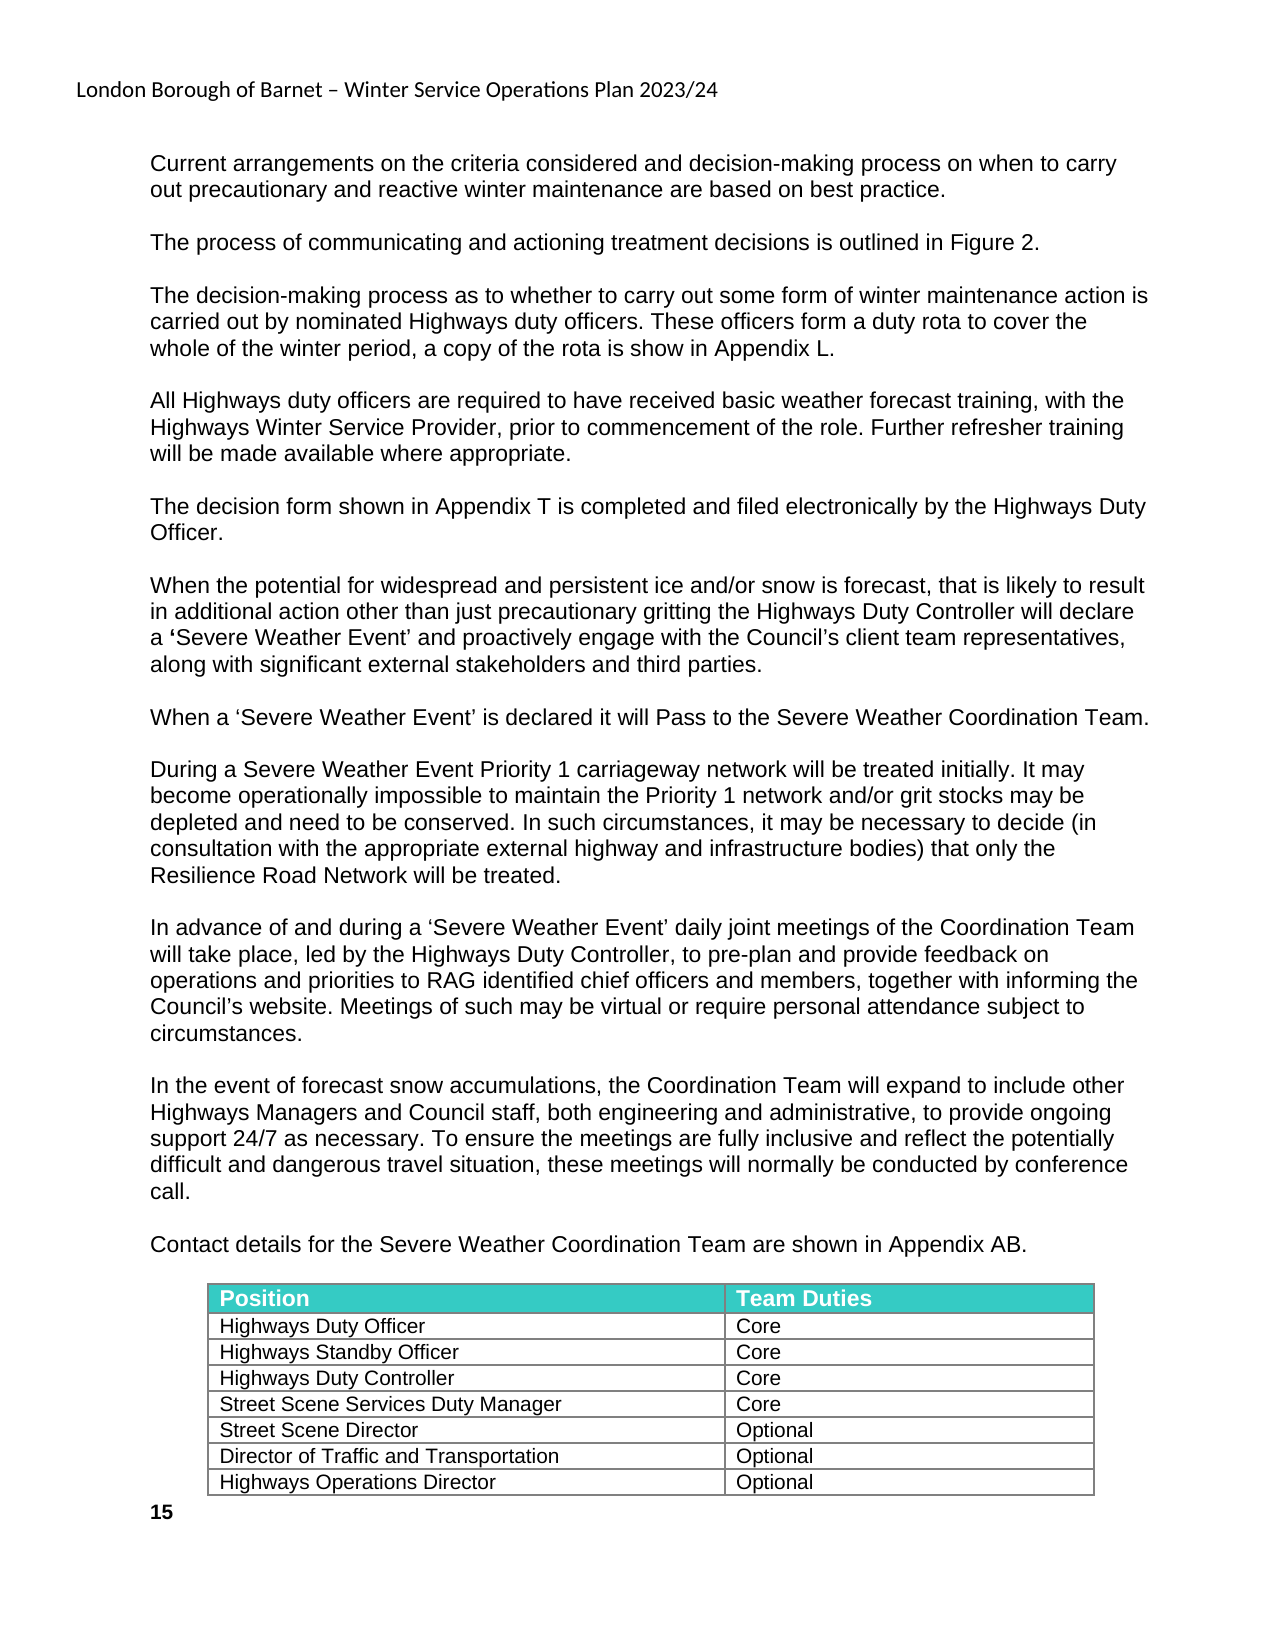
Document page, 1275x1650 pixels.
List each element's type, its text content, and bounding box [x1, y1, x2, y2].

table_cell Street Scene Services Duty Manager [209, 1392, 724, 1416]
text Current arrangements on the criteria considered and decision-making process on when to carry out precautionary and reactive winter maintenance are based on best practice. [150, 150, 1152, 203]
table_header Position [209, 1285, 724, 1312]
table_cell Optional [726, 1444, 1093, 1468]
text When the potential for widespread and persistent ice and/or snow is forecast, that is likely to result in additional action other than just precautionary gritting the Highways Duty Controller will declare a ‘Severe Weather Event’ and proactively engage with the Council’s client team representatives, along with significant external stakeholders and third parties. [150, 572, 1152, 677]
table_cell Director of Traffic and Transportation [209, 1444, 724, 1468]
table_cell Optional [726, 1418, 1093, 1442]
table_header Team Duties [726, 1285, 1093, 1312]
text The decision-making process as to whether to carry out some form of winter maintenance action is carried out by nominated Highways duty officers. These officers form a duty rota to cover the whole of the winter period, a copy of the rota is show in Appendix L. [150, 282, 1152, 361]
text The process of communicating and actioning treatment decisions is outlined in Figure 2. [150, 229, 1152, 255]
table_cell Optional [726, 1470, 1093, 1494]
table_cell Core [726, 1340, 1093, 1364]
table_cell Street Scene Director [209, 1418, 724, 1442]
table_cell Core [726, 1366, 1093, 1390]
text All Highways duty officers are required to have received basic weather forecast training, with the Highways Winter Service Provider, prior to commencement of the role. Further refresher training will be made available where appropriate. [150, 387, 1152, 466]
text The decision form shown in Appendix T is completed and filed electronically by the Highways Duty Officer. [150, 493, 1152, 545]
table_cell Core [726, 1314, 1093, 1338]
table_cell Highways Operations Director [209, 1470, 724, 1494]
table_cell Highways Standby Officer [209, 1340, 724, 1364]
text In the event of forecast snow accumulations, the Coordination Team will expand to include other Highways Managers and Council staff, both engineering and administrative, to provide ongoing support 24/7 as necessary. To ensure the meetings are fully inclusive and reflect the potentially difficult and dangerous travel situation, these meetings will normally be conducted by conference call. [150, 1072, 1152, 1204]
table_cell Highways Duty Controller [209, 1366, 724, 1390]
text Contact details for the Severe Weather Coordination Team are shown in Appendix AB. [150, 1231, 1152, 1257]
table_cell Core [726, 1392, 1093, 1416]
text When a ‘Severe Weather Event’ is declared it will Pass to the Severe Weather Coordination Team. [150, 703, 1152, 730]
table_cell Highways Duty Officer [209, 1314, 724, 1338]
text In advance of and during a ‘Severe Weather Event’ daily joint meetings of the Coordination Team will take place, led by the Highways Duty Controller, to pre-plan and provide feedback on operations and priorities to RAG identified chief officers and members, together with informing the Council’s website. Meetings of such may be virtual or require personal attendance subject to circumstances. [150, 914, 1152, 1046]
text During a Severe Weather Event Priority 1 carriageway network will be treated initially. It may become operationally impossible to maintain the Priority 1 network and/or grit stocks may be depleted and need to be conserved. In such circumstances, it may be necessary to decide (in consultation with the appropriate external highway and infrastructure bodies) that only the Resilience Road Network will be treated. [150, 756, 1152, 888]
